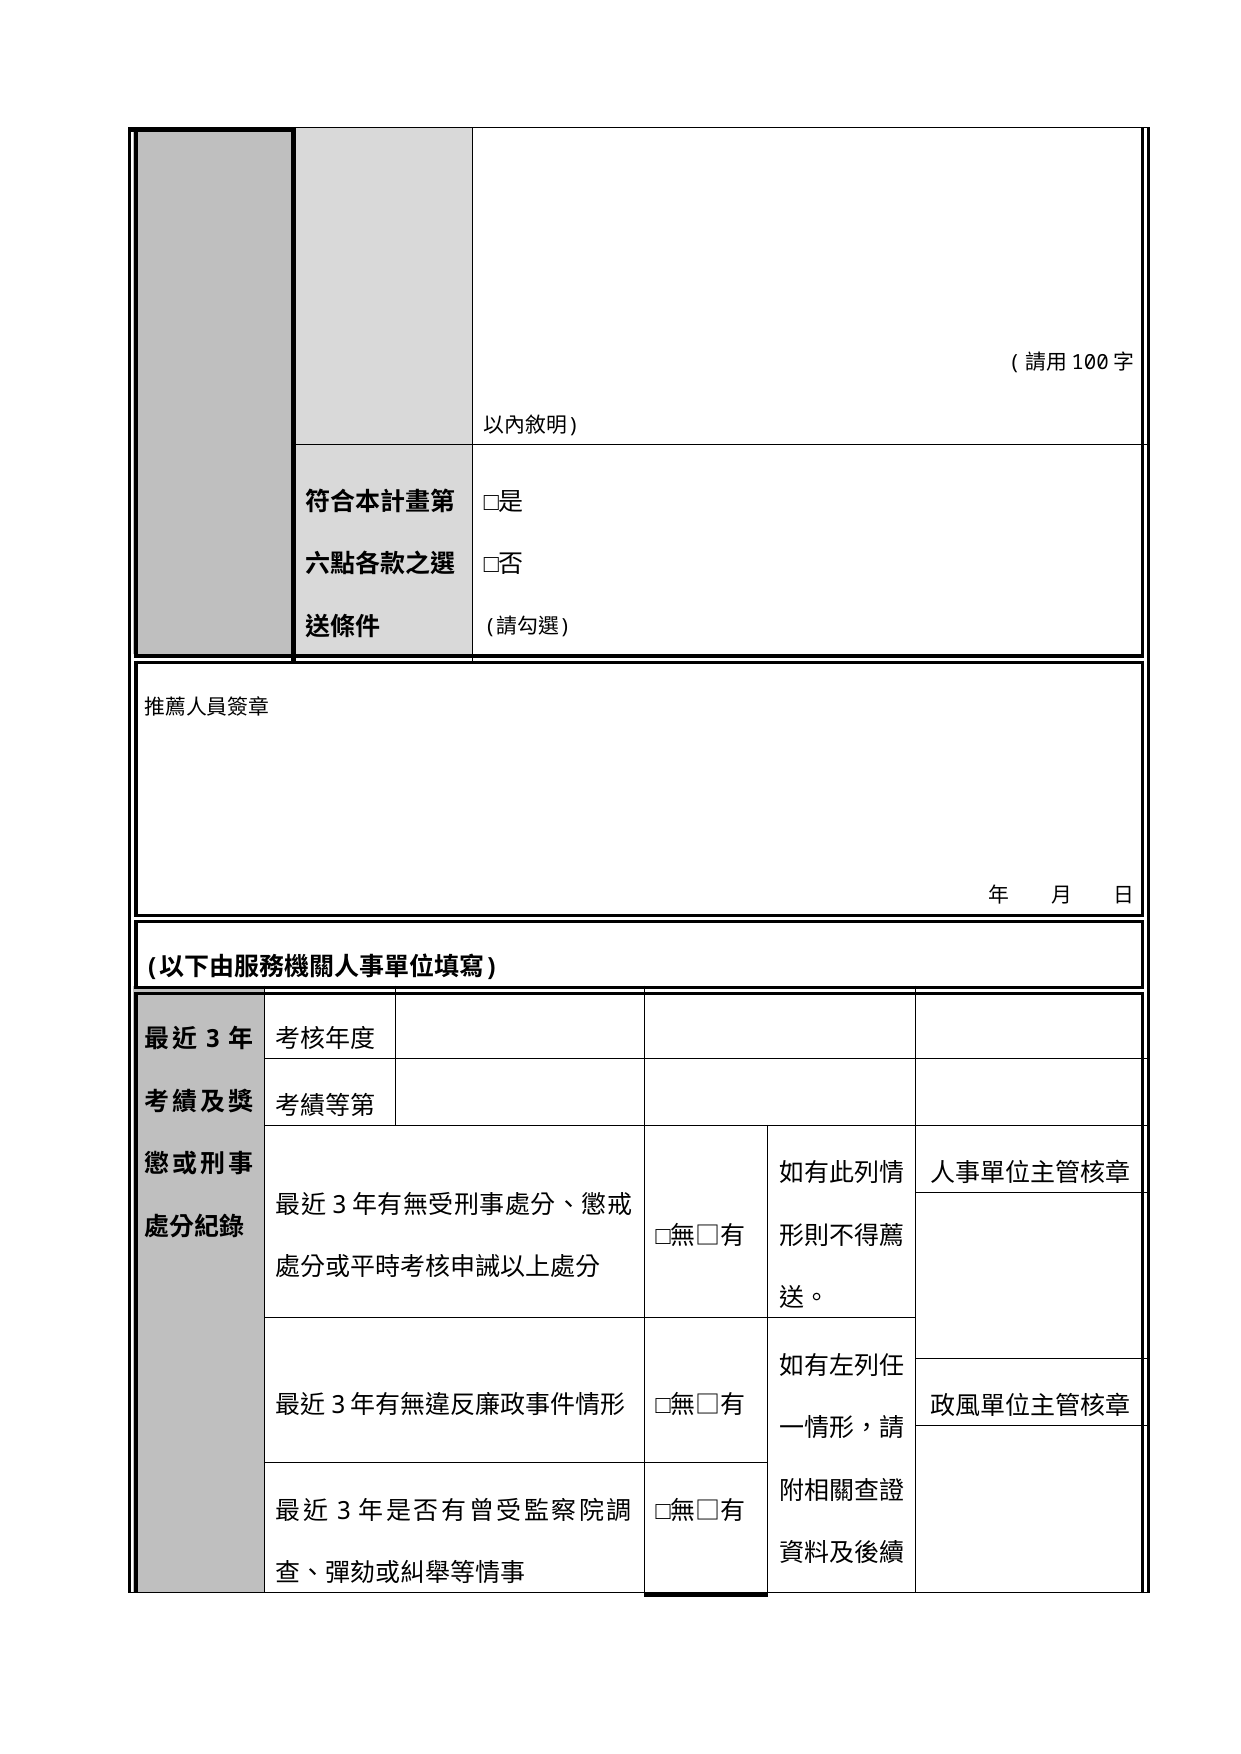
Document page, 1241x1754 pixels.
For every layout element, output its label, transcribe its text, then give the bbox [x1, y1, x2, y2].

table_cell [916, 995, 1141, 1057]
table_cell □無□有 [645, 1318, 767, 1462]
table_cell [138, 132, 291, 654]
table_cell [916, 986, 1145, 1057]
table_cell 最近3年考績及獎懲或刑事處分紀錄 [133, 986, 264, 1592]
table_cell 最近3年是否有曾受監察院調查、彈劾或糾舉等情事 [265, 1463, 644, 1592]
table_cell □是 □否 (請勾選) [473, 445, 1141, 654]
table_cell 如有左列任一情形，請附相關查證資料及後續處理結果。 [768, 1318, 915, 1592]
table_cell 政風單位主管核章 [916, 1359, 1141, 1425]
table_cell (請用100字以內敘明) [473, 128, 1141, 444]
table_cell 推薦人員簽章 年 月 日 [473, 654, 1145, 914]
table_cell 如有此列情形則不得薦送。 [768, 1126, 915, 1317]
table_cell [916, 1426, 1141, 1592]
table_cell □無□有 [645, 1463, 767, 1592]
table_cell 人事單位主管核章 [916, 1126, 1141, 1192]
table_cell [916, 1193, 1141, 1357]
table_cell 最近3年有無受刑事處分、懲戒處分或平時考核申誡以上處分 [265, 1126, 644, 1317]
table_cell [645, 1059, 915, 1125]
table_cell 最近3年有無違反廉政事件情形 [265, 1318, 644, 1462]
table_cell [396, 995, 644, 1057]
table_cell [916, 1059, 1141, 1125]
table_cell 考核年度 [265, 995, 395, 1057]
table_cell [645, 995, 915, 1057]
table_cell 符合本計畫第六點各款之選送條件 [296, 445, 472, 654]
table_cell [296, 128, 472, 444]
table_cell □無□有 [645, 1126, 767, 1317]
table_cell 推薦人員簽章 年 月 日 [133, 654, 291, 914]
table_cell (以下由服務機關人事單位填寫) [133, 914, 1145, 986]
table_cell [396, 1059, 644, 1125]
table_cell 推薦人員簽章 年 月 日 [138, 664, 1141, 914]
table_cell 考績等第 [265, 1059, 395, 1125]
